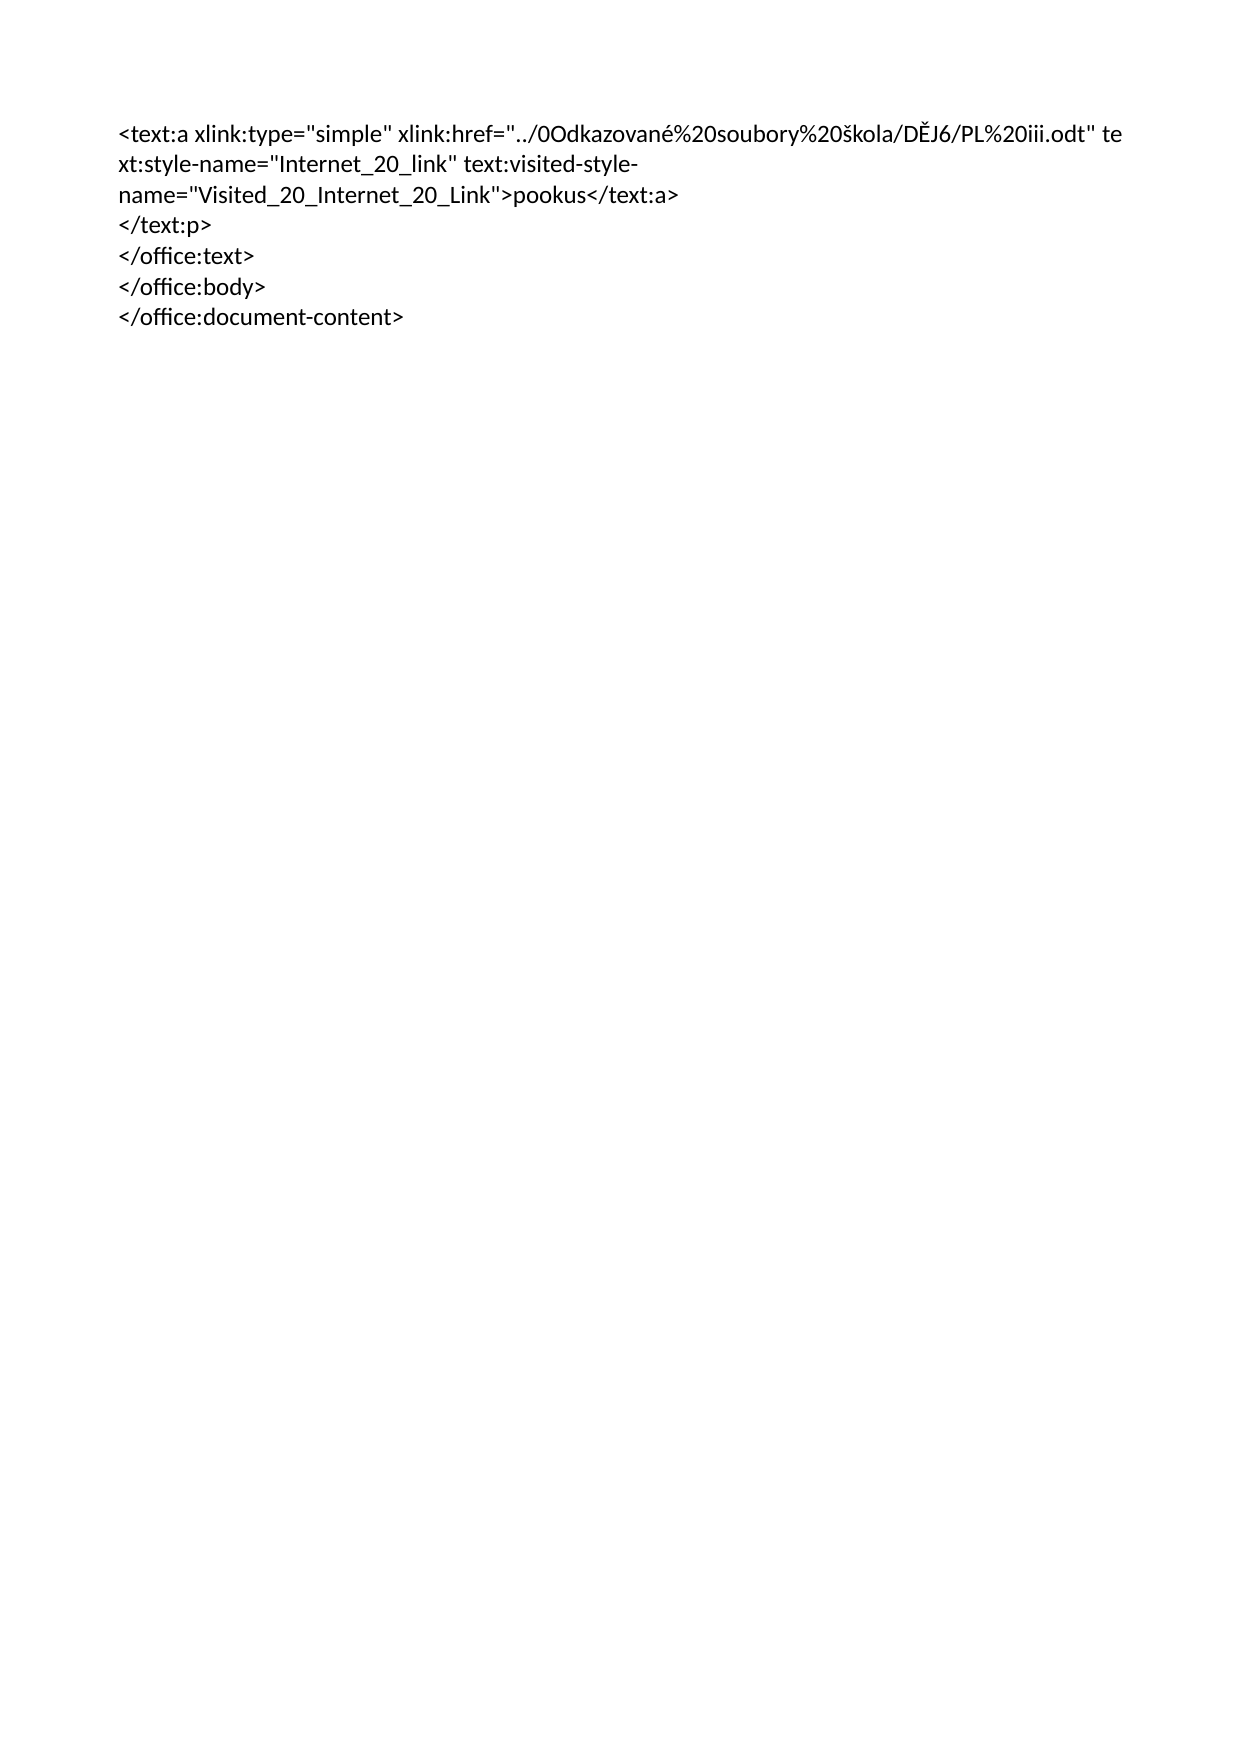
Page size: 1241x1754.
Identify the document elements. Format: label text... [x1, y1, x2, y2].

text </office:document-content> [118, 301, 1122, 332]
text <text:a xlink:type="simple" xlink:href="../0Odkazované%20soubory%20škola/DĚJ6/PL%20iii.odt" text:style-name="Internet_20_link" text:visited-style-name="Visited_20_Internet_20_Link">pookus</text:a> [118, 118, 1122, 210]
text </office:body> [118, 271, 1122, 301]
text </text:p> [118, 210, 1122, 240]
text </office:text> [118, 240, 1122, 271]
